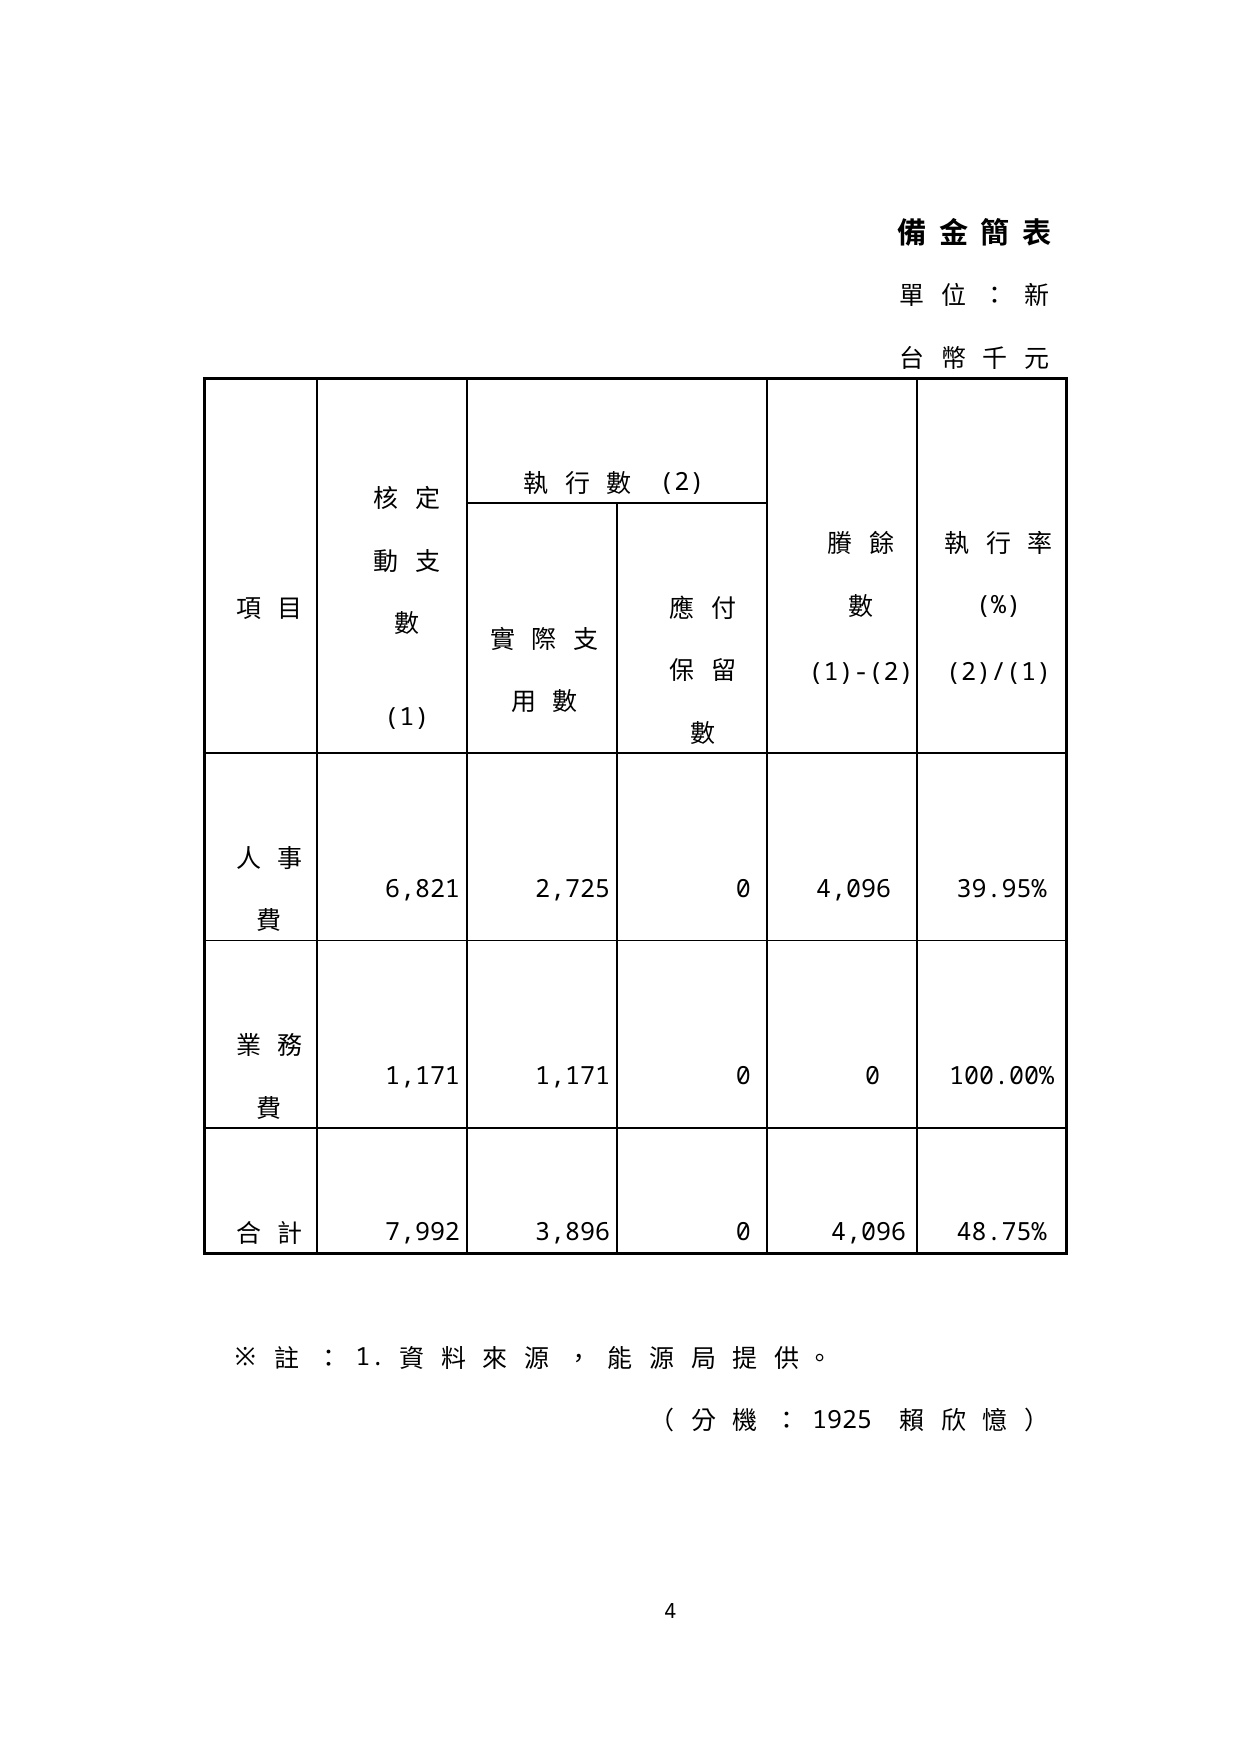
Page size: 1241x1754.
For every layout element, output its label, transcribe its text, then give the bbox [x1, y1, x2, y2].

table_cell 0 [618, 941, 766, 1127]
table_cell 3,896 [468, 1129, 616, 1252]
table_cell 48.75% [918, 1129, 1065, 1252]
text （分機：1925 賴欣憶） [183, 1377, 1058, 1439]
table_cell 2,725 [468, 754, 616, 939]
table_header 項目 [206, 380, 316, 752]
table_cell 0 [618, 1129, 766, 1252]
table_cell 39.95% [918, 754, 1065, 939]
table_header 核定動支數 (1) [318, 380, 466, 752]
table_cell 100.00% [918, 941, 1065, 1127]
text 備金簡表 單位：新台幣千元 [203, 189, 1058, 377]
table_cell 0 [618, 754, 766, 939]
table_cell 1,171 [318, 941, 466, 1127]
table_cell 合計 [206, 1129, 316, 1252]
table_header 執行數(2) [468, 380, 766, 502]
table_cell 人事費 [206, 754, 316, 939]
table_cell 業務費 [206, 941, 316, 1127]
table_cell 7,992 [318, 1129, 466, 1252]
table_cell 4,096 [768, 754, 916, 939]
text ※註：1.資料來源，能源局提供。 [183, 1314, 1058, 1377]
table_header 執行率(%) (2)/(1) [918, 380, 1065, 752]
table_cell 4,096 [768, 1129, 916, 1252]
table_header 賸餘數 (1)-(2) [768, 380, 916, 752]
table_cell 實際支用數 [468, 504, 616, 752]
table_cell 0 [768, 941, 916, 1127]
table_cell 6,821 [318, 754, 466, 939]
table_cell 1,171 [468, 941, 616, 1127]
table_cell 應付保留數 [618, 504, 766, 752]
